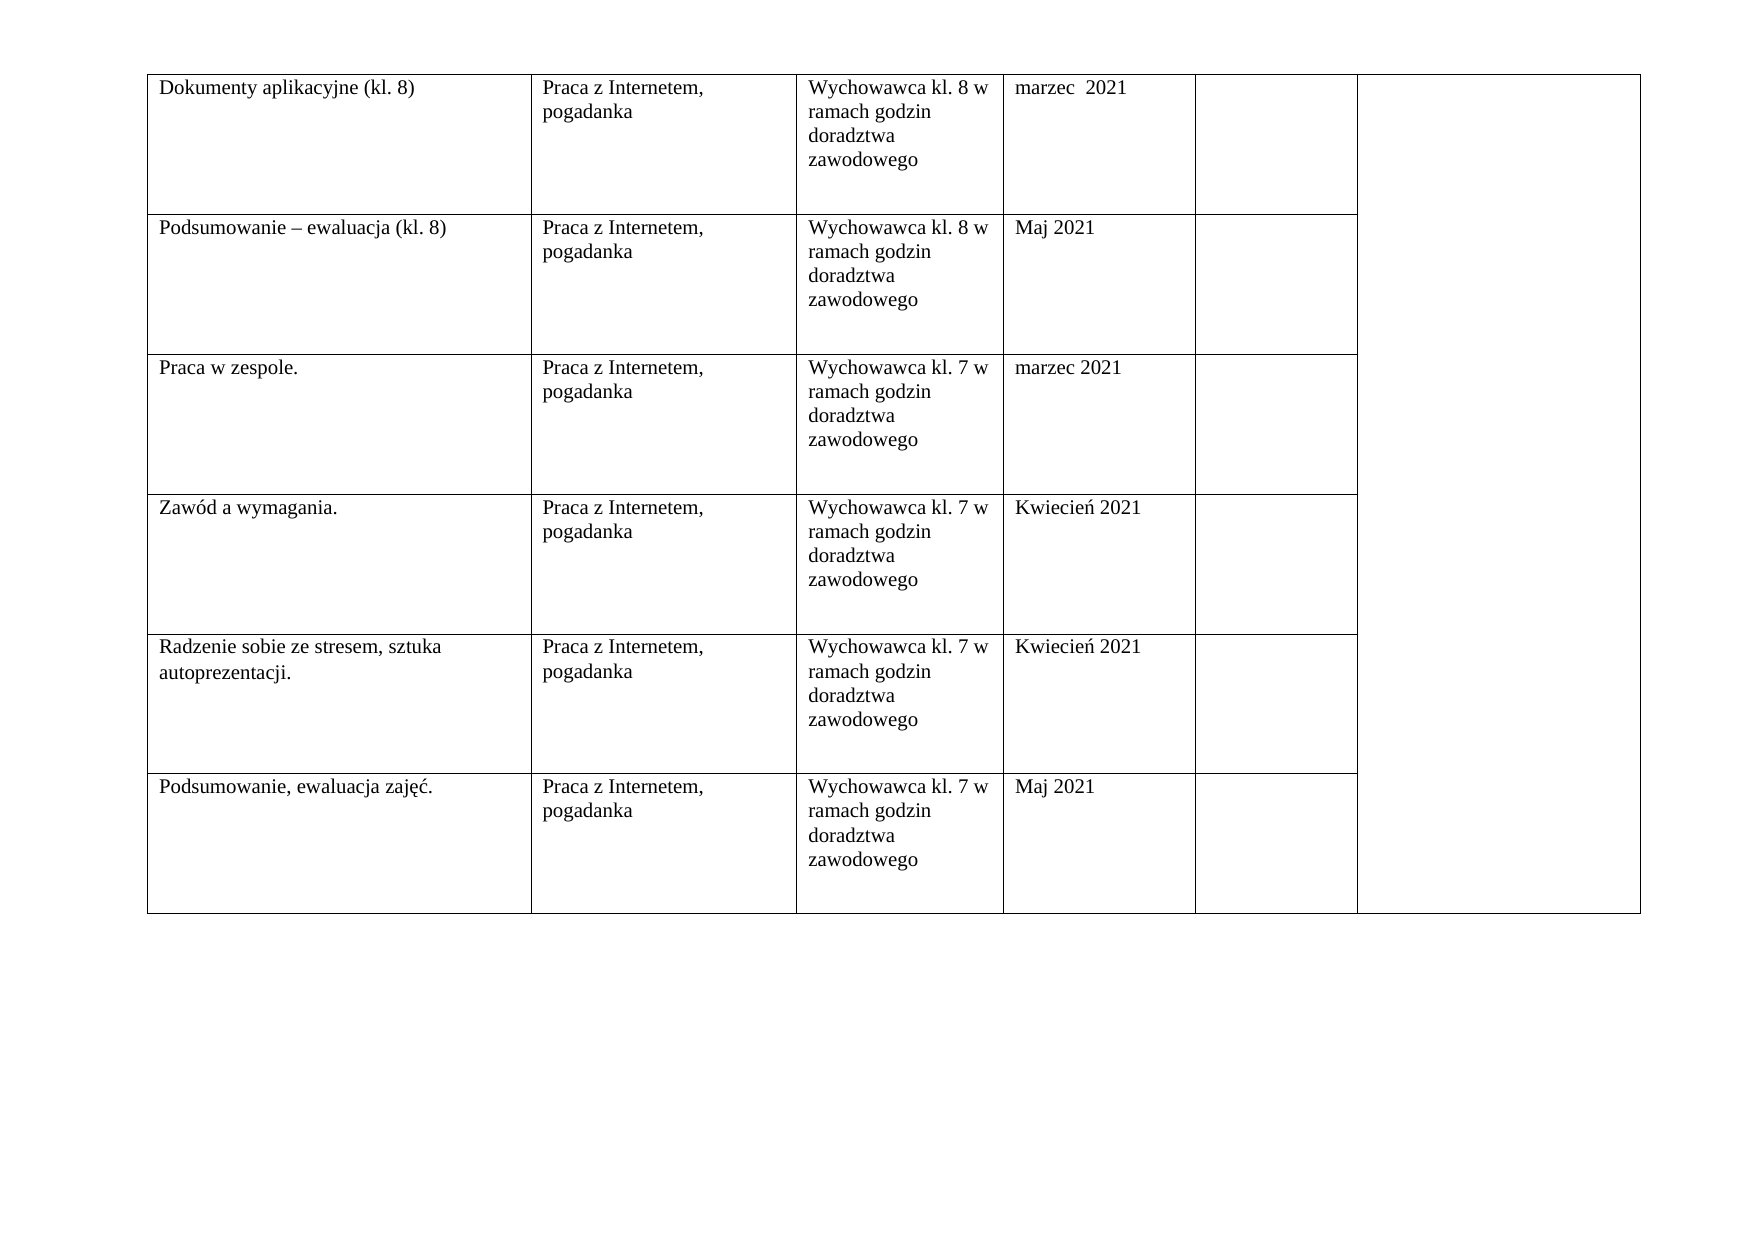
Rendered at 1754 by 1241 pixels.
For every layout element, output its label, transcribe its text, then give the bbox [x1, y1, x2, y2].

table_cell Praca z Internetem, pogadanka [532, 495, 796, 633]
table_cell Kwiecień 2021 [1004, 495, 1195, 633]
table_cell Wychowawca kl. 7 w ramach godzin doradztwa zawodowego [797, 355, 1003, 493]
table_cell Praca z Internetem, pogadanka [532, 355, 796, 493]
table_cell Praca w zespole. [148, 355, 531, 493]
table_cell Wychowawca kl. 7 w ramach godzin doradztwa zawodowego [797, 635, 1003, 773]
table_cell [1358, 75, 1640, 913]
table_cell Praca z Internetem, pogadanka [532, 215, 796, 354]
table_cell [1196, 75, 1357, 214]
table_cell Podsumowanie – ewaluacja (kl. 8) [148, 215, 531, 354]
table_cell Praca z Internetem, pogadanka [532, 774, 796, 913]
table_cell [1196, 495, 1357, 633]
table_cell [1196, 355, 1357, 493]
table_cell Praca z Internetem, pogadanka [532, 75, 796, 214]
table_cell Zawód a wymagania. [148, 495, 531, 633]
table_cell Maj 2021 [1004, 215, 1195, 354]
table_cell Maj 2021 [1004, 774, 1195, 913]
table_cell [1196, 215, 1357, 354]
table_cell Kwiecień 2021 [1004, 635, 1195, 773]
table_cell Wychowawca kl. 8 w ramach godzin doradztwa zawodowego [797, 75, 1003, 214]
table_cell Podsumowanie, ewaluacja zajęć. [148, 774, 531, 913]
table_cell marzec 2021 [1004, 75, 1195, 214]
table_cell marzec 2021 [1004, 355, 1195, 493]
table_cell [1196, 635, 1357, 773]
table_cell Wychowawca kl. 7 w ramach godzin doradztwa zawodowego [797, 774, 1003, 913]
table_cell [1196, 774, 1357, 913]
table_cell Wychowawca kl. 7 w ramach godzin doradztwa zawodowego [797, 495, 1003, 633]
table_cell Praca z Internetem, pogadanka [532, 635, 796, 773]
table_cell Dokumenty aplikacyjne (kl. 8) [148, 75, 531, 214]
table_cell Radzenie sobie ze stresem, sztuka autoprezentacji. [148, 635, 531, 773]
table_cell Wychowawca kl. 8 w ramach godzin doradztwa zawodowego [797, 215, 1003, 354]
